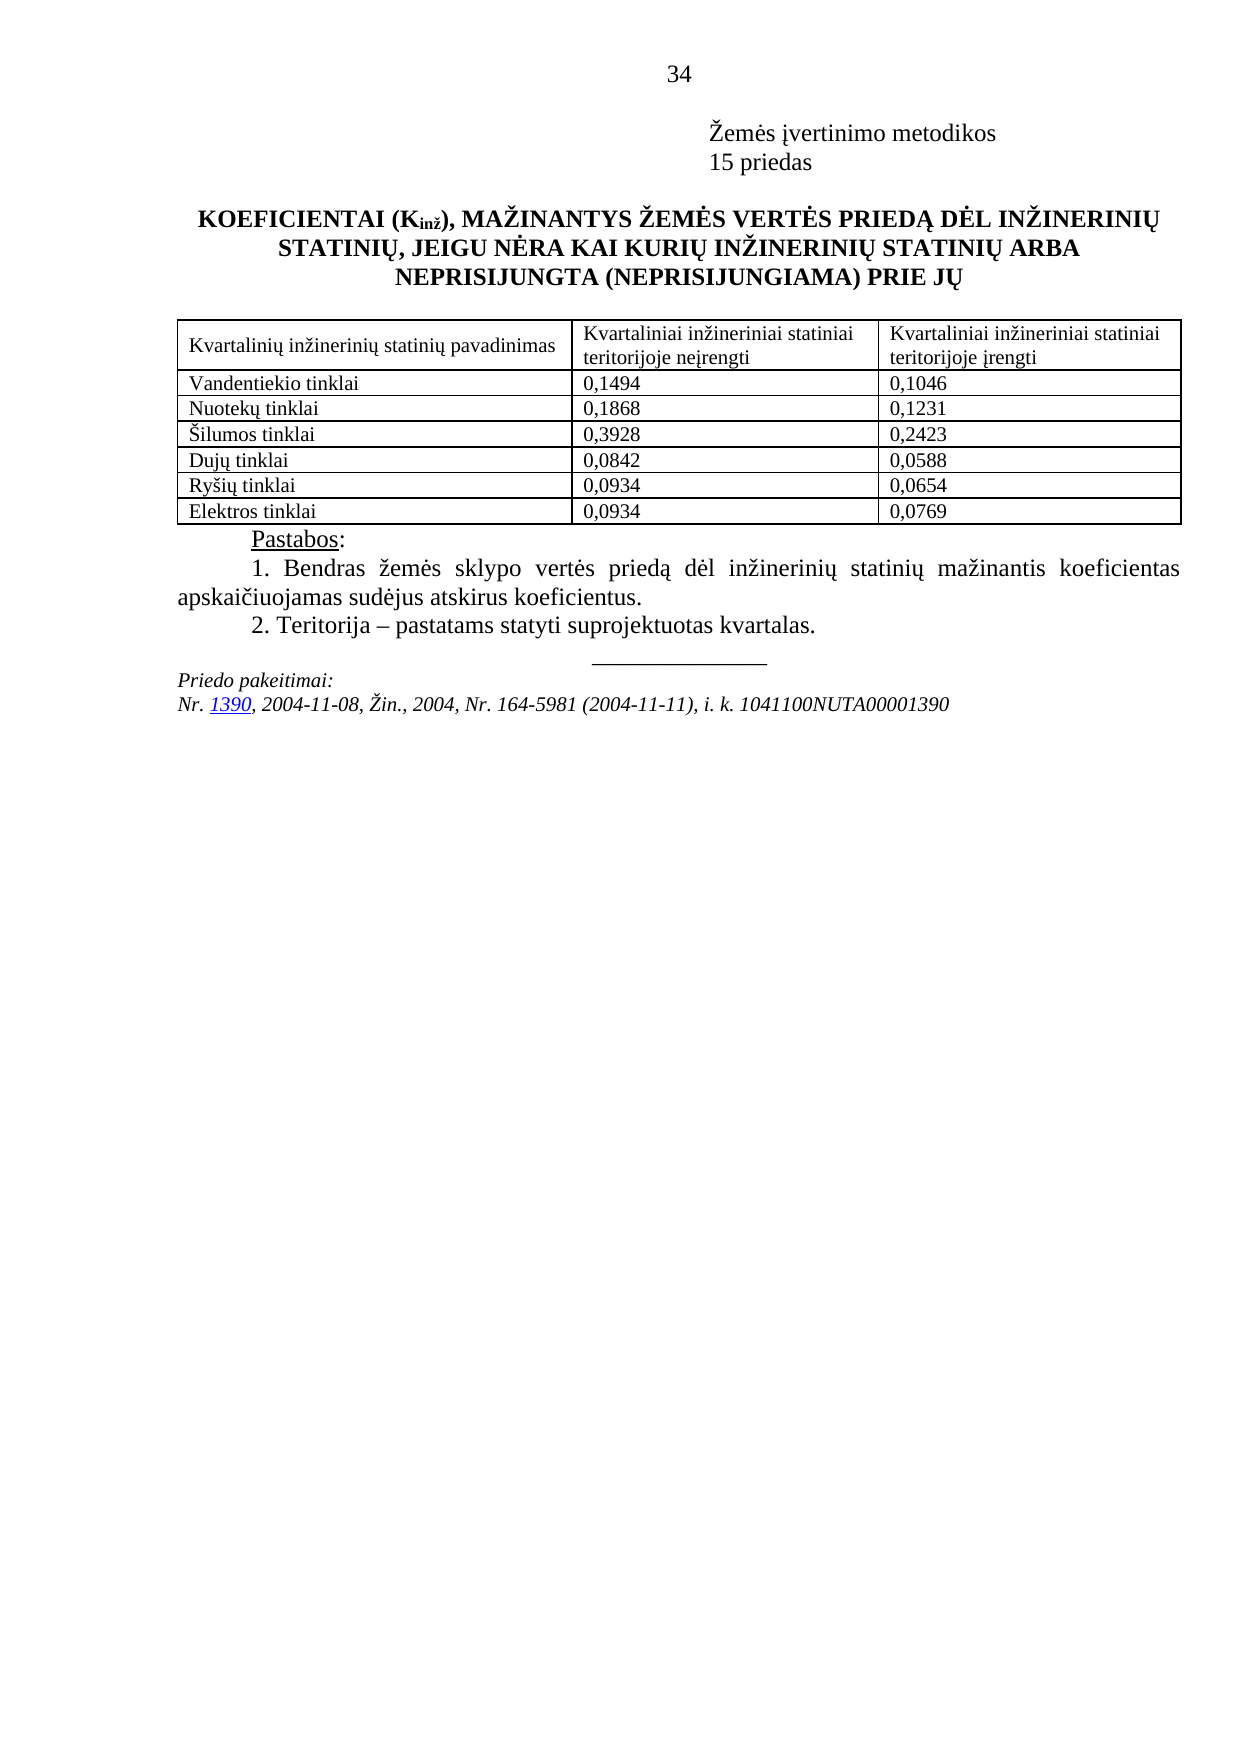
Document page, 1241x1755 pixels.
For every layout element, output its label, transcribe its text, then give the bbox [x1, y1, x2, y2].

table_cell Ryšių tinklai [178, 473, 571, 497]
text Pastabos: [177, 525, 1181, 553]
table_cell 0,0934 [573, 499, 878, 523]
table_cell 0,3928 [573, 422, 878, 446]
text Žemės įvertinimo metodikos [709, 118, 1181, 147]
table_cell 0,2423 [879, 422, 1180, 446]
table_cell 0,1494 [573, 371, 878, 395]
text Koeficientai (Kinž), mažinantys žemės vertės priedą dėl inžinerinių statinių, jeigu nėra kai kurių inžinerinių statinių arba neprisijungta (neprisijungiama) prie jų [177, 204, 1181, 291]
table_cell 0,1046 [879, 371, 1180, 395]
table_cell Šilumos tinklai [178, 422, 571, 446]
table_cell 0,1231 [879, 396, 1180, 420]
text Priedo pakeitimai: [177, 668, 1181, 692]
table_cell Elektros tinklai [178, 499, 571, 523]
table_cell Dujų tinklai [178, 448, 571, 472]
table_cell 0,0842 [573, 448, 878, 472]
table_cell 0,1868 [573, 396, 878, 420]
text ______________ [177, 639, 1181, 668]
table_header Kvartaliniai inžineriniai statiniai teritorijoje neįrengti [573, 321, 878, 369]
text Nr. 1390, 2004-11-08, Žin., 2004, Nr. 164-5981 (2004-11-11), i. k. 1041100NUTA00001390 [177, 692, 1181, 716]
text 2. Teritorija – pastatams statyti suprojektuotas kvartalas. [177, 611, 1181, 639]
table_header Kvartalinių inžinerinių statinių pavadinimas [178, 321, 571, 369]
table_header Kvartaliniai inžineriniai statiniai teritorijoje įrengti [879, 321, 1180, 369]
table_cell 0,0588 [879, 448, 1180, 472]
table_cell 0,0654 [879, 473, 1180, 497]
text 1. Bendras žemės sklypo vertės priedą dėl inžinerinių statinių mažinantis koeficientas apskaičiuojamas sudėjus atskirus koeficientus. [177, 553, 1181, 611]
table_cell Vandentiekio tinklai [178, 371, 571, 395]
table_cell 0,0934 [573, 473, 878, 497]
table_cell Nuotekų tinklai [178, 396, 571, 420]
table_cell 0,0769 [879, 499, 1180, 523]
text 15 priedas [177, 147, 1181, 176]
